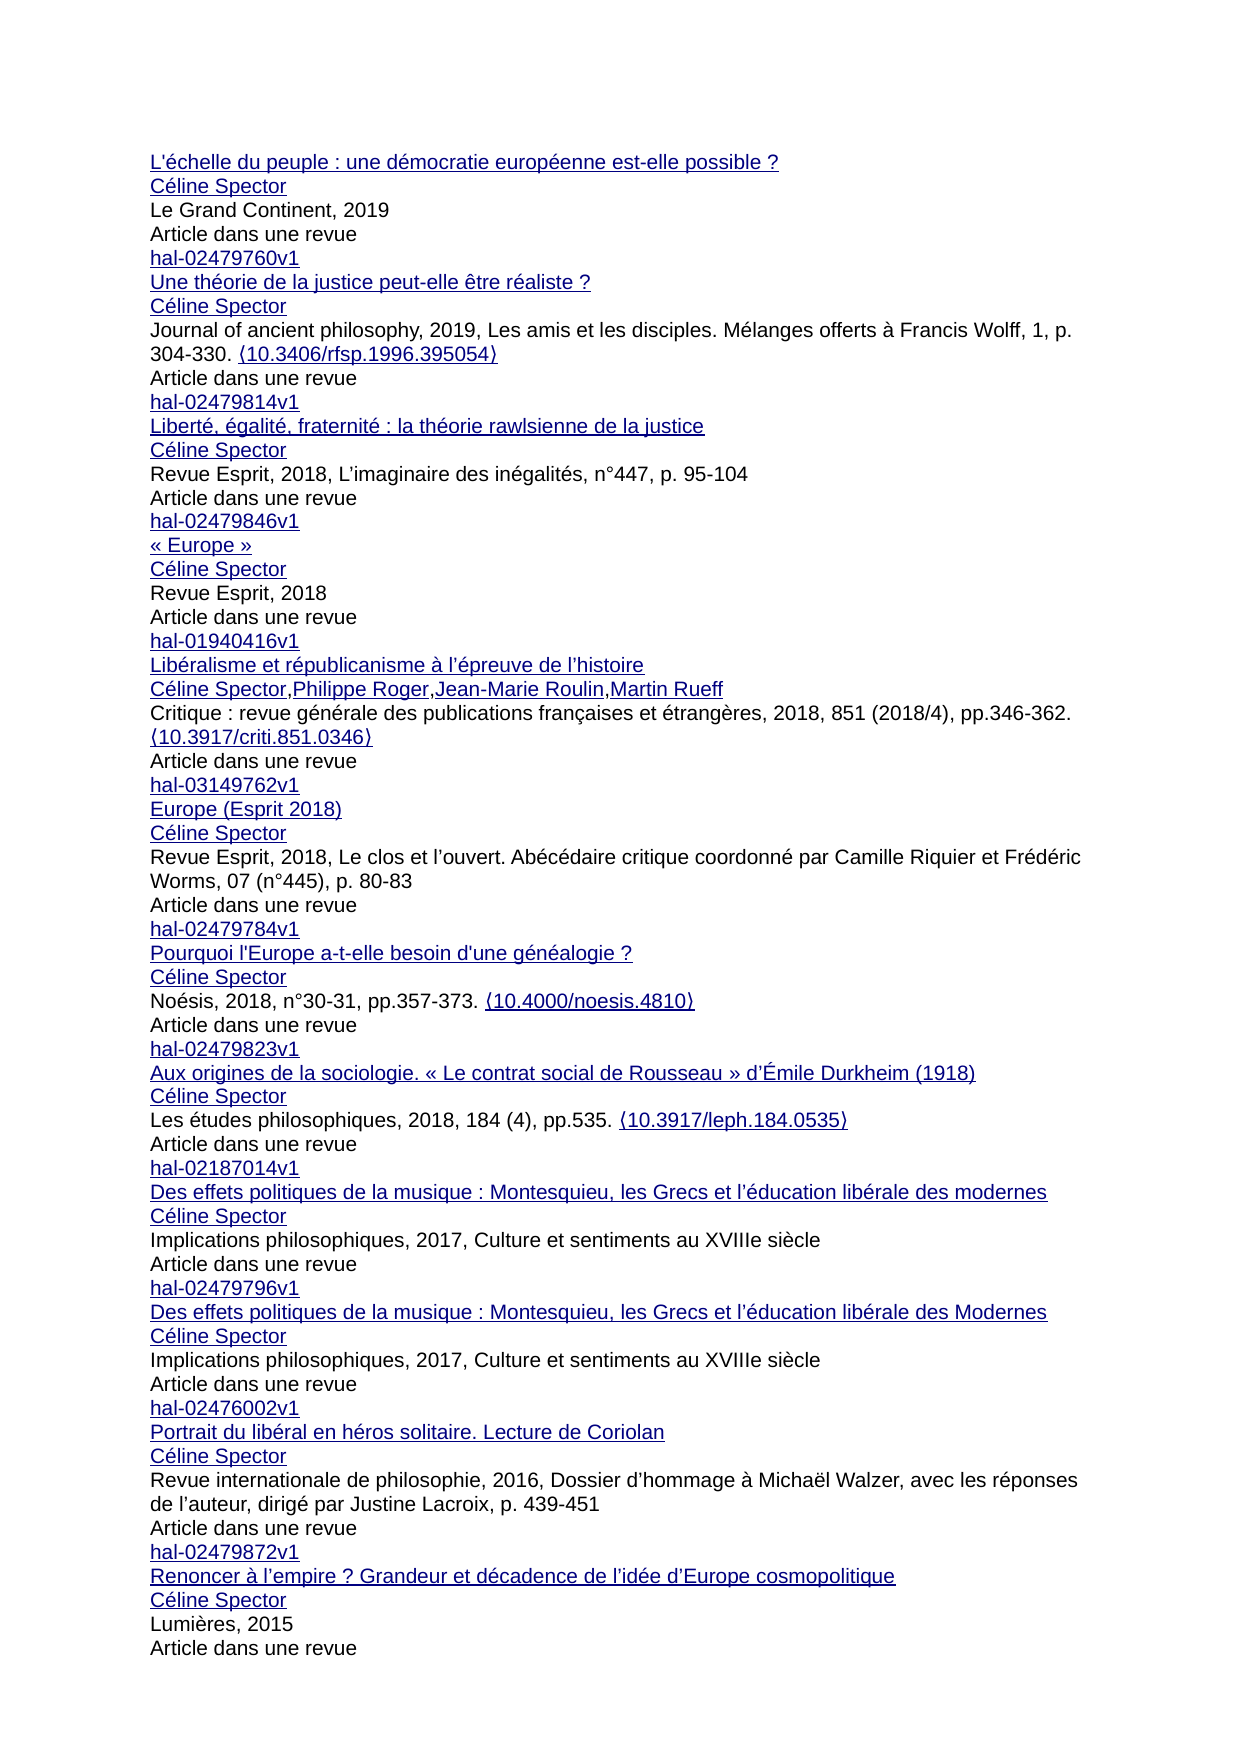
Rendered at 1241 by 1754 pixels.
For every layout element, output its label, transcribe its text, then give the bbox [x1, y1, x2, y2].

table_cell Renoncer à l’empire ? Grandeur et décadence de l’idée d’Europe cosmopolitique Céline Spector Lumières, 2015 Article dans une revue [150, 1564, 1090, 1659]
table_cell Des effets politiques de la musique : Montesquieu, les Grecs et l’éducation libérale des Modernes Céline Spector Implications philosophiques, 2017, Culture et sentiments au XVIIIe siècle Article dans une revue hal-02476002v1 [150, 1300, 1090, 1420]
table_cell Des effets politiques de la musique : Montesquieu, les Grecs et l’éducation libérale des modernes Céline Spector Implications philosophiques, 2017, Culture et sentiments au XVIIIe siècle Article dans une revue hal-02479796v1 [150, 1180, 1090, 1300]
table_cell Pourquoi l'Europe a-t-elle besoin d'une généalogie ? Céline Spector Noésis, 2018, n°30-31, pp.357-373. ⟨10.4000/noesis.4810⟩ Article dans une revue hal-02479823v1 [150, 941, 1090, 1060]
table_cell Liberté, égalité, fraternité : la théorie rawlsienne de la justice Céline Spector Revue Esprit, 2018, L’imaginaire des inégalités, n°447, p. 95-104 Article dans une revue hal-02479846v1 [150, 414, 1090, 533]
table_cell « Europe » Céline Spector Revue Esprit, 2018 Article dans une revue hal-01940416v1 [150, 533, 1090, 653]
table_cell Une théorie de la justice peut-elle être réaliste ? Céline Spector Journal of ancient philosophy, 2019, Les amis et les disciples. Mélanges offerts à Francis Wolff, 1, p. 304-330. ⟨10.3406/rfsp.1996.395054⟩ Article dans une revue hal-02479814v1 [150, 270, 1090, 413]
table_cell Europe (Esprit 2018) Céline Spector Revue Esprit, 2018, Le clos et l’ouvert. Abécédaire critique coordonné par Camille Riquier et Frédéric Worms, 07 (n°445), p. 80-83 Article dans une revue hal-02479784v1 [150, 797, 1090, 941]
table_cell L'échelle du peuple : une démocratie européenne est-elle possible ? Céline Spector Le Grand Continent, 2019 Article dans une revue hal-02479760v1 [150, 150, 1090, 270]
table_cell Portrait du libéral en héros solitaire. Lecture de Coriolan Céline Spector Revue internationale de philosophie, 2016, Dossier d’hommage à Michaël Walzer, avec les réponses de l’auteur, dirigé par Justine Lacroix, p. 439-451 Article dans une revue hal-02479872v1 [150, 1420, 1090, 1563]
table_cell Libéralisme et républicanisme à l’épreuve de l’histoire Céline Spector,Philippe Roger,Jean-Marie Roulin,Martin Rueff Critique : revue générale des publications françaises et étrangères, 2018, 851 (2018/4), pp.346-362. ⟨10.3917/criti.851.0346⟩ Article dans une revue hal-03149762v1 [150, 653, 1090, 797]
table_cell Aux origines de la sociologie. « Le contrat social de Rousseau » d’Émile Durkheim (1918) Céline Spector Les études philosophiques, 2018, 184 (4), pp.535. ⟨10.3917/leph.184.0535⟩ Article dans une revue hal-02187014v1 [150, 1060, 1090, 1180]
